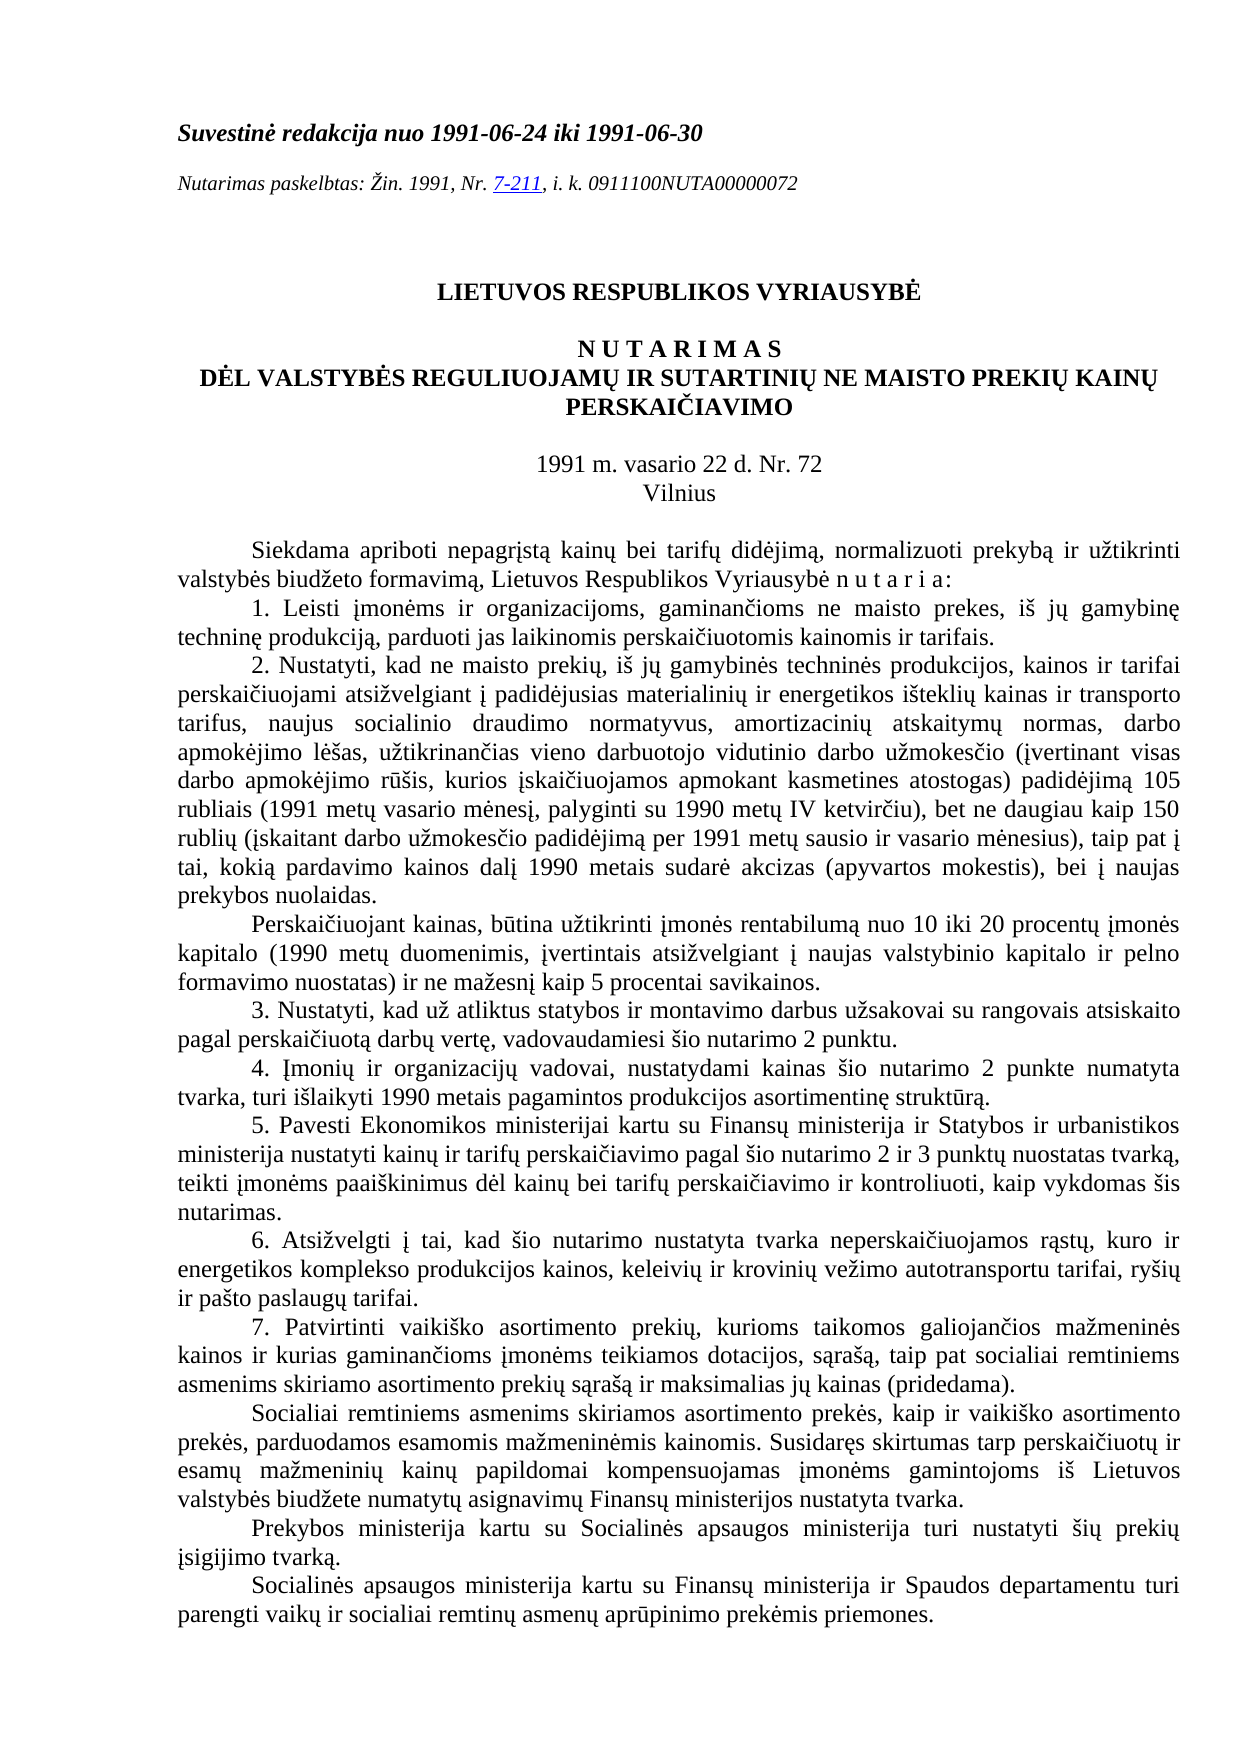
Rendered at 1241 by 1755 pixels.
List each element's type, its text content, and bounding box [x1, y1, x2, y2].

text DĖL VALSTYBĖS REGULIUOJAMŲ IR SUTARTINIŲ NE MAISTO PREKIŲ KAINŲ PERSKAIČIAVIMO [177, 363, 1181, 420]
text LIETUVOS RESPUBLIKOS VYRIAUSYBĖ [177, 277, 1181, 305]
text 3. Nustatyti, kad už atliktus statybos ir montavimo darbus užsakovai su rangovais atsiskaito pagal perskaičiuotą darbų vertę, vadovaudamiesi šio nutarimo 2 punktu. [177, 995, 1181, 1053]
text Socialinės apsaugos ministerija kartu su Finansų ministerija ir Spaudos departamentu turi parengti vaikų ir socialiai remtinų asmenų aprūpinimo prekėmis priemones. [177, 1570, 1181, 1628]
text 4. Įmonių ir organizacijų vadovai, nustatydami kainas šio nutarimo 2 punkte numatyta tvarka, turi išlaikyti 1990 metais pagamintos produkcijos asortimentinę struktūrą. [177, 1053, 1181, 1110]
text Vilnius [177, 478, 1181, 507]
text Perskaičiuojant kainas, būtina užtikrinti įmonės rentabilumą nuo 10 iki 20 procentų įmonės kapitalo (1990 metų duomenimis, įvertintais atsižvelgiant į naujas valstybinio kapitalo ir pelno formavimo nuostatas) ir ne mažesnį kaip 5 procentai savikainos. [177, 909, 1181, 995]
text Suvestinė redakcija nuo 1991-06-24 iki 1991-06-30 [177, 118, 1181, 147]
text Prekybos ministerija kartu su Socialinės apsaugos ministerija turi nustatyti šių prekių įsigijimo tvarką. [177, 1513, 1181, 1570]
text Nutarimas paskelbtas: Žin. 1991, Nr. 7-211, i. k. 0911100NUTA00000072 [177, 171, 1181, 195]
text 7. Patvirtinti vaikiško asortimento prekių, kurioms taikomos galiojančios mažmeninės kainos ir kurias gaminančioms įmonėms teikiamos dotacijos, sąrašą, taip pat socialiai remtiniems asmenims skiriamo asortimento prekių sąrašą ir maksimalias jų kainas (pridedama). [177, 1312, 1181, 1398]
text N U T A R I M A S [177, 334, 1181, 363]
text 6. Atsižvelgti į tai, kad šio nutarimo nustatyta tvarka neperskaičiuojamos rąstų, kuro ir energetikos komplekso produkcijos kainos, keleivių ir krovinių vežimo autotransportu tarifai, ryšių ir pašto paslaugų tarifai. [177, 1225, 1181, 1312]
text Socialiai remtiniems asmenims skiriamos asortimento prekės, kaip ir vaikiško asortimento prekės, parduodamos esamomis mažmeninėmis kainomis. Susidaręs skirtumas tarp perskaičiuotų ir esamų mažmeninių kainų papildomai kompensuojamas įmonėms gamintojoms iš Lietuvos valstybės biudžete numatytų asignavimų Finansų ministerijos nustatyta tvarka. [177, 1398, 1181, 1513]
text 5. Pavesti Ekonomikos ministerijai kartu su Finansų ministerija ir Statybos ir urbanistikos ministerija nustatyti kainų ir tarifų perskaičiavimo pagal šio nutarimo 2 ir 3 punktų nuostatas tvarką, teikti įmonėms paaiškinimus dėl kainų bei tarifų perskaičiavimo ir kontroliuoti, kaip vykdomas šis nutarimas. [177, 1110, 1181, 1225]
text 1991 m. vasario 22 d. Nr. 72 [177, 449, 1181, 478]
text 1. Leisti įmonėms ir organizacijoms, gaminančioms ne maisto prekes, iš jų gamybinę techninę produkciją, parduoti jas laikinomis perskaičiuotomis kainomis ir tarifais. [177, 593, 1181, 650]
text Siekdama apriboti nepagrįstą kainų bei tarifų didėjimą, normalizuoti prekybą ir užtikrinti valstybės biudžeto formavimą, Lietuvos Respublikos Vyriausybė nutaria: [177, 535, 1181, 593]
text 2. Nustatyti, kad ne maisto prekių, iš jų gamybinės techninės produkcijos, kainos ir tarifai perskaičiuojami atsižvelgiant į padidėjusias materialinių ir energetikos išteklių kainas ir transporto tarifus, naujus socialinio draudimo normatyvus, amortizacinių atskaitymų normas, darbo apmokėjimo lėšas, užtikrinančias vieno darbuotojo vidutinio darbo užmokesčio (įvertinant visas darbo apmokėjimo rūšis, kurios įskaičiuojamos apmokant kasmetines atostogas) padidėjimą 105 rubliais (1991 metų vasario mėnesį, palyginti su 1990 metų IV ketvirčiu), bet ne daugiau kaip 150 rublių (įskaitant darbo užmokesčio padidėjimą per 1991 metų sausio ir vasario mėnesius), taip pat į tai, kokią pardavimo kainos dalį 1990 metais sudarė akcizas (apyvartos mokestis), bei į naujas prekybos nuolaidas. [177, 650, 1181, 909]
